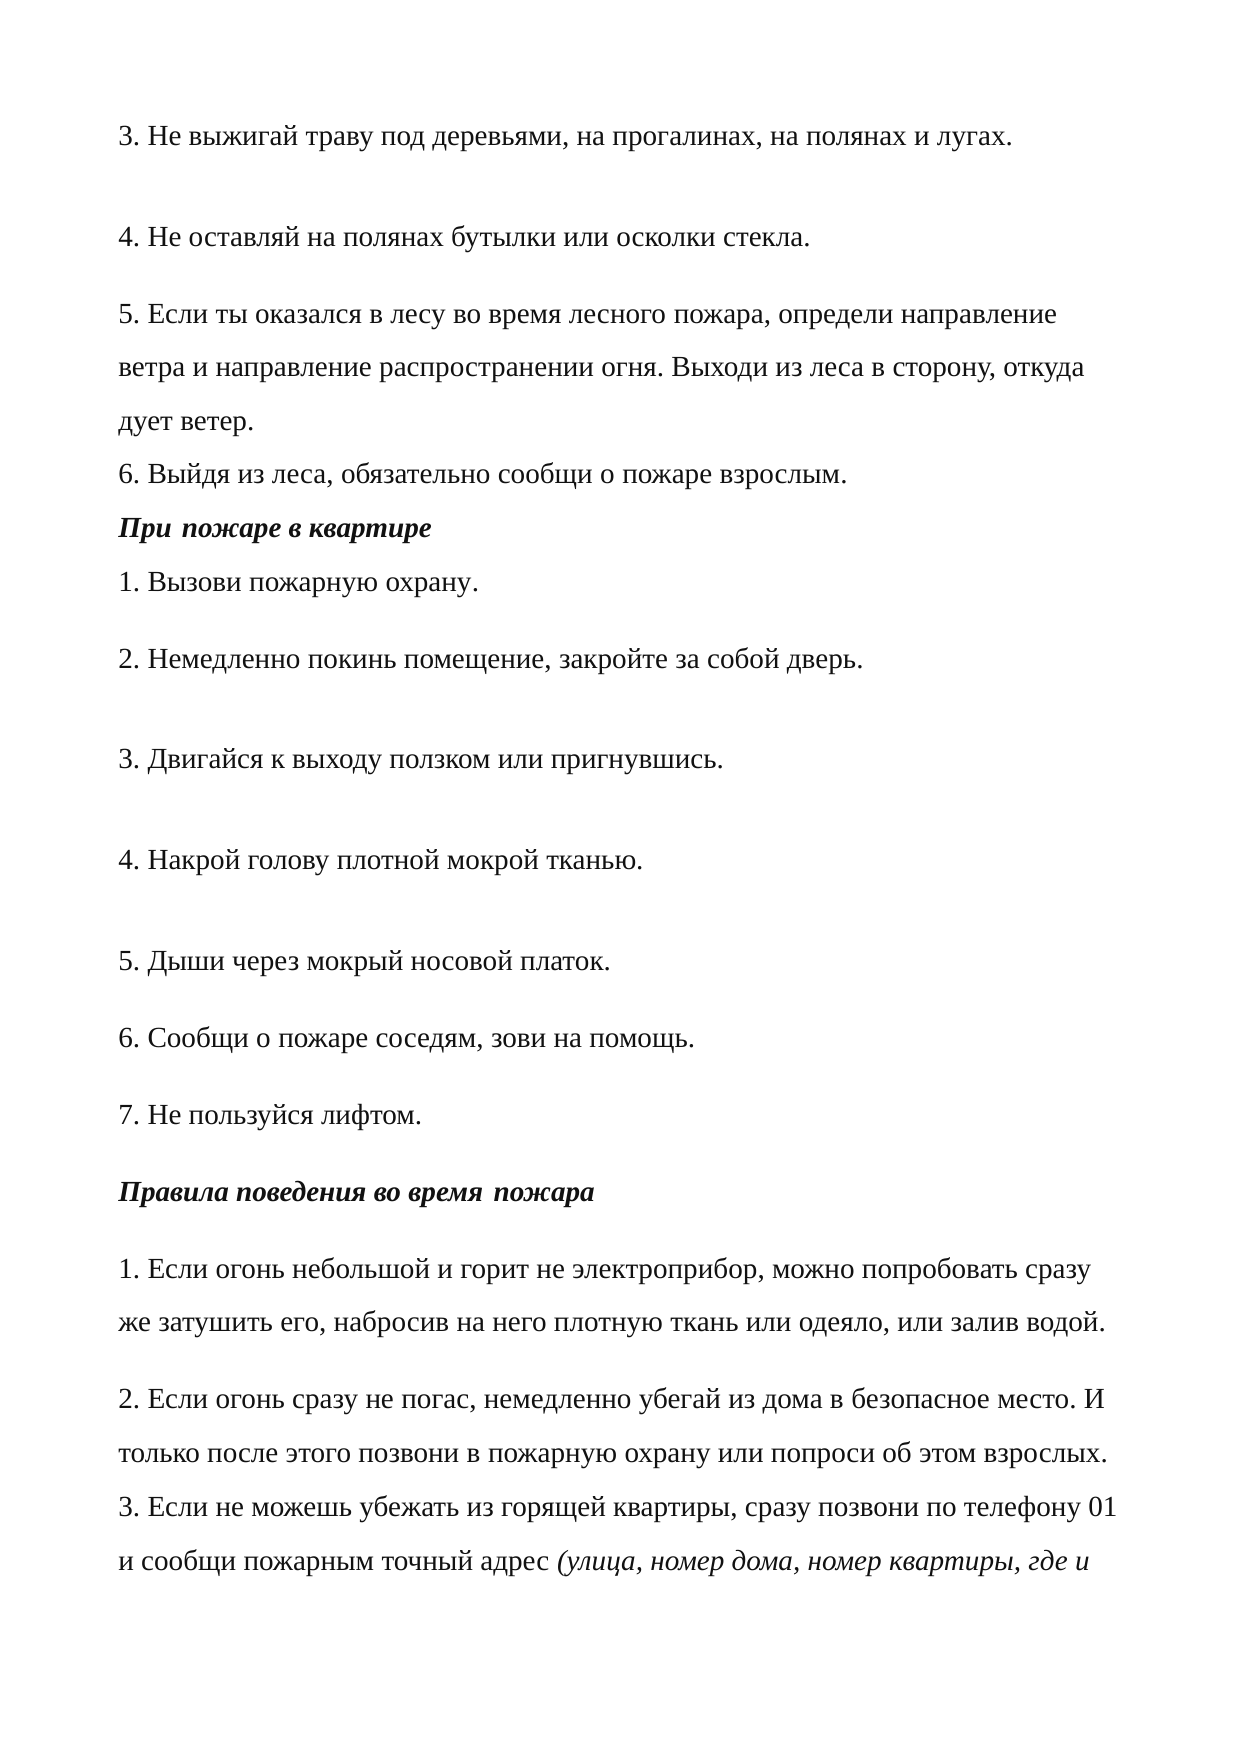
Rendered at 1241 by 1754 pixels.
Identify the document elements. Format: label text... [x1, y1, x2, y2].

text 7. Не пользуйся лифтом. [118, 1097, 1122, 1130]
text 5. Дыши через мокрый носовой платок. [118, 943, 1122, 976]
text 3. Двигайся к выходу ползком или пригнувшись. [118, 742, 1122, 775]
text 1. Если огонь небольшой и горит не электроприбор, можно попробовать сразу же затушить его, набросив на него плотную ткань или одеяло, или залив водой. [118, 1251, 1122, 1338]
text 4. Не оставляй на полянах бутылки или осколки стекла. [118, 219, 1122, 252]
text 3. Не выжигай траву под деревьями, на прогалинах, на полянах и лугах. [118, 118, 1122, 152]
text 4. Накрой голову плотной мокрой тканью. [118, 842, 1122, 876]
text 6. Выйдя из леса, обязательно сообщи о пожаре взрослым. [118, 457, 1122, 490]
text 6. Сообщи о пожаре соседям, зови на помощь. [118, 1020, 1122, 1053]
text 1. Вызови пожарную охрану. [118, 564, 1122, 597]
text 2. Если огонь сразу не погас, немедленно убегай из дома в безопасное место. И только после этого позвони в пожарную охрану или попроси об этом взрослых. [118, 1382, 1122, 1469]
text Правила поведения во время пожара [118, 1174, 1122, 1207]
text 2. Немедленно покинь помещение, закройте за собой дверь. [118, 641, 1122, 674]
text При пожаре в квартире [118, 510, 1122, 544]
text 3. Если не можешь убежать из горящей квартиры, сразу позвони по телефону 01 и сообщи пожарным точный адрес (улица, номер дома, номер квартиры, где и [118, 1489, 1122, 1576]
text 5. Если ты оказался в лесу во время лесного пожара, определи направление ветра и направление распространении огня. Выходи из леса в сторону, откуда дует ветер. [118, 296, 1122, 437]
